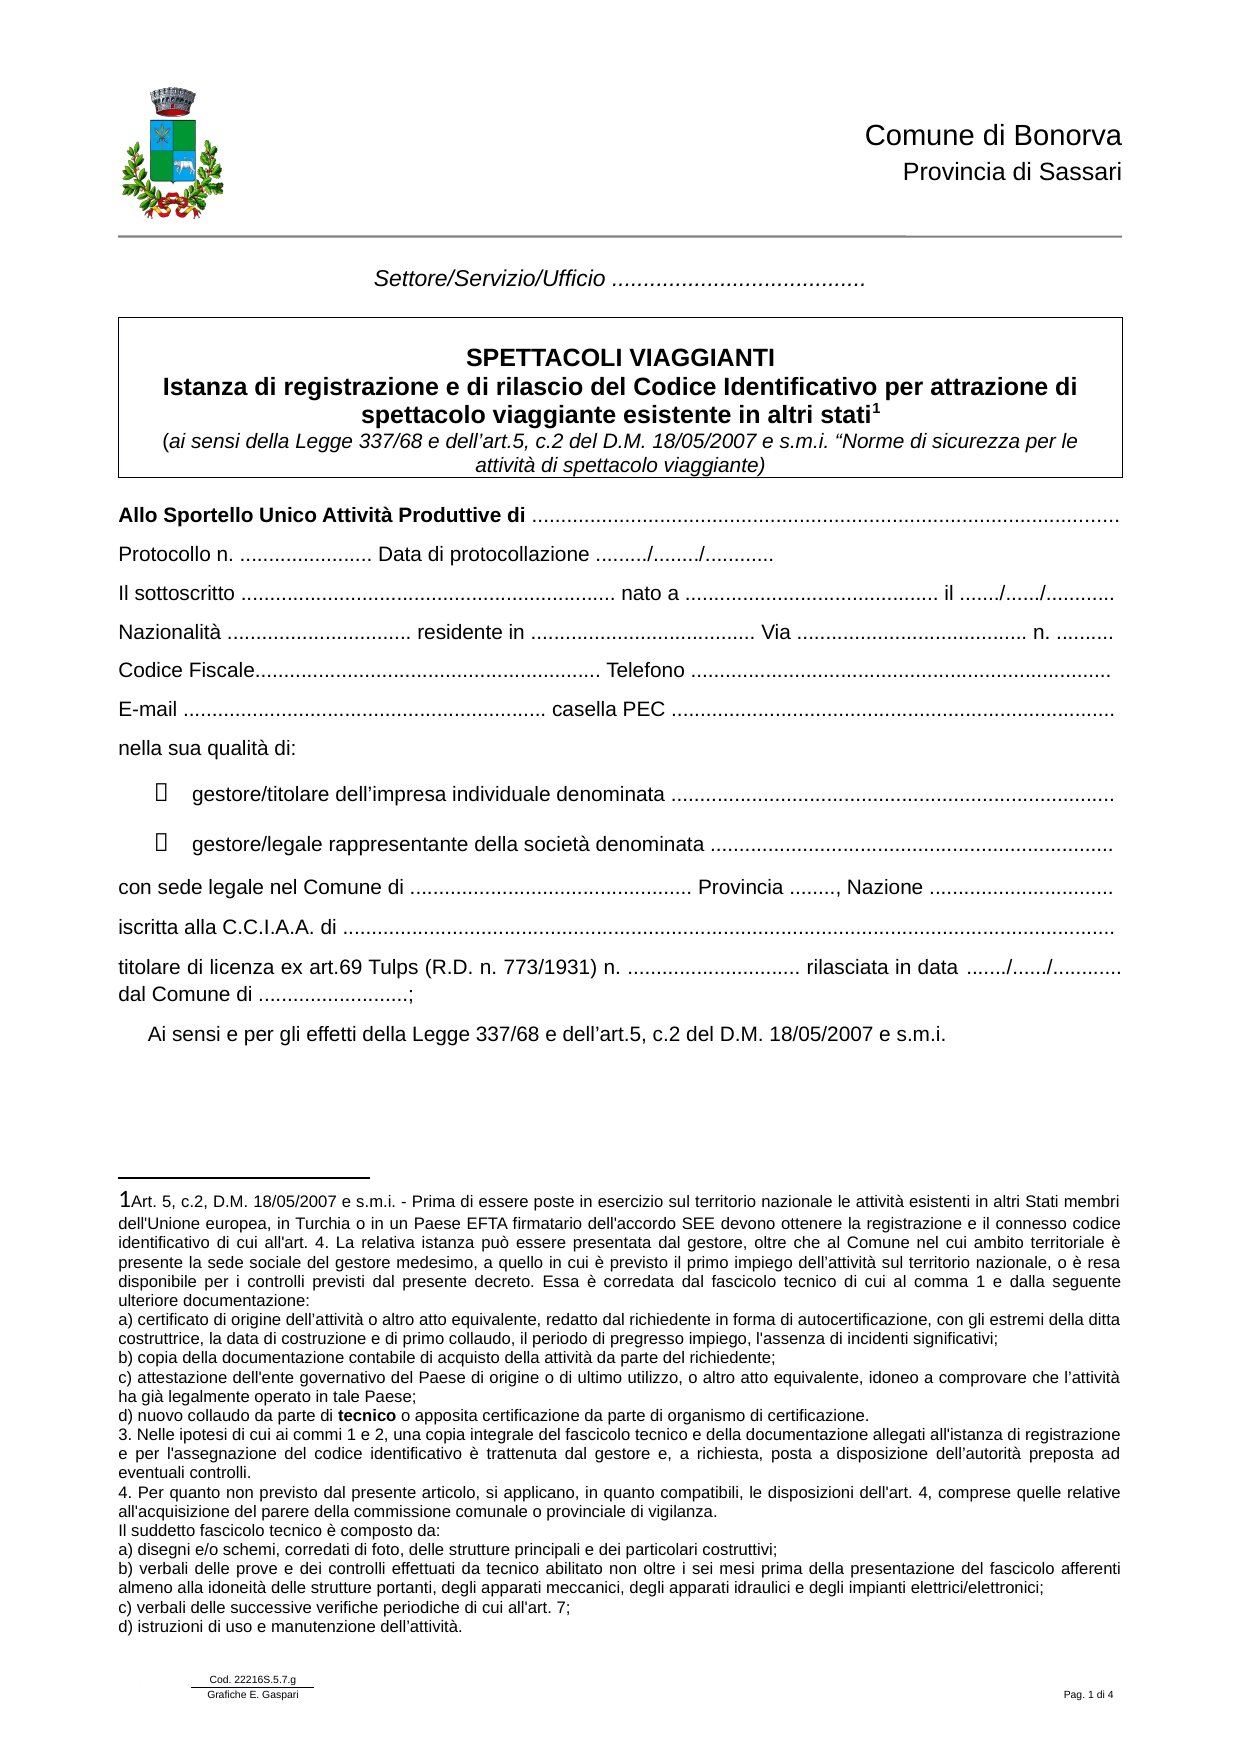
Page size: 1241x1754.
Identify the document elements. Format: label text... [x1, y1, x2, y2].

text nella sua qualità di: [118, 736, 1122, 760]
text iscritta alla C.C.I.A.A. di ...................................................................................................................................... [118, 915, 1122, 939]
text Ai sensi e per gli effetti della Legge 337/68 e dell’art.5, c.2 del D.M. 18/05/2007 e s.m.i. [118, 1022, 1122, 1046]
text titolare di licenza ex art.69 Tulps (R.D. n. 773/1931) n. .............................. rilasciata in data ......./....../............ dal Comune di ..........................; [118, 955, 1122, 1006]
text Protocollo n. ....................... Data di protocollazione ........./......../............ [118, 542, 1122, 566]
text Il sottoscritto ................................................................. nato a ............................................ il ......./....../............ [118, 581, 1122, 604]
text Settore/Servizio/Ufficio ........................................ [118, 265, 1122, 291]
picture [122, 87, 224, 219]
text  gestore/titolare dell’impresa individuale denominata ............................................................................. [153, 775, 1122, 809]
text Allo Sportello Unico Attività Produttive di [118, 503, 1122, 527]
text E-mail ............................................................... casella PEC ............................................................................. [118, 697, 1122, 721]
text Nazionalità ................................ residente in ....................................... Via ........................................ n. .......... [118, 619, 1122, 643]
text  gestore/legale rappresentante della società denominata ...................................................................... [153, 825, 1122, 859]
text Codice Fiscale............................................................ Telefono ......................................................................... [118, 658, 1122, 682]
text Provincia di Sassari [224, 157, 1122, 185]
text Comune di Bonorva [224, 118, 1122, 152]
table_header SPETTACOLI VIAGGIANTI Istanza di registrazione e di rilascio del Codice Identificativo per attrazione di spettacolo viaggiante esistente in altri stati (ai sensi della Legge 337/68 e dell’art.5, c.2 del D.M. 18/05/2007 e s.m.i. “Norme di sicurezza per le attività di spettacolo viaggiante) [119, 318, 1122, 477]
text con sede legale nel Comune di ................................................. Provincia ........, Nazione ................................ [118, 875, 1122, 899]
